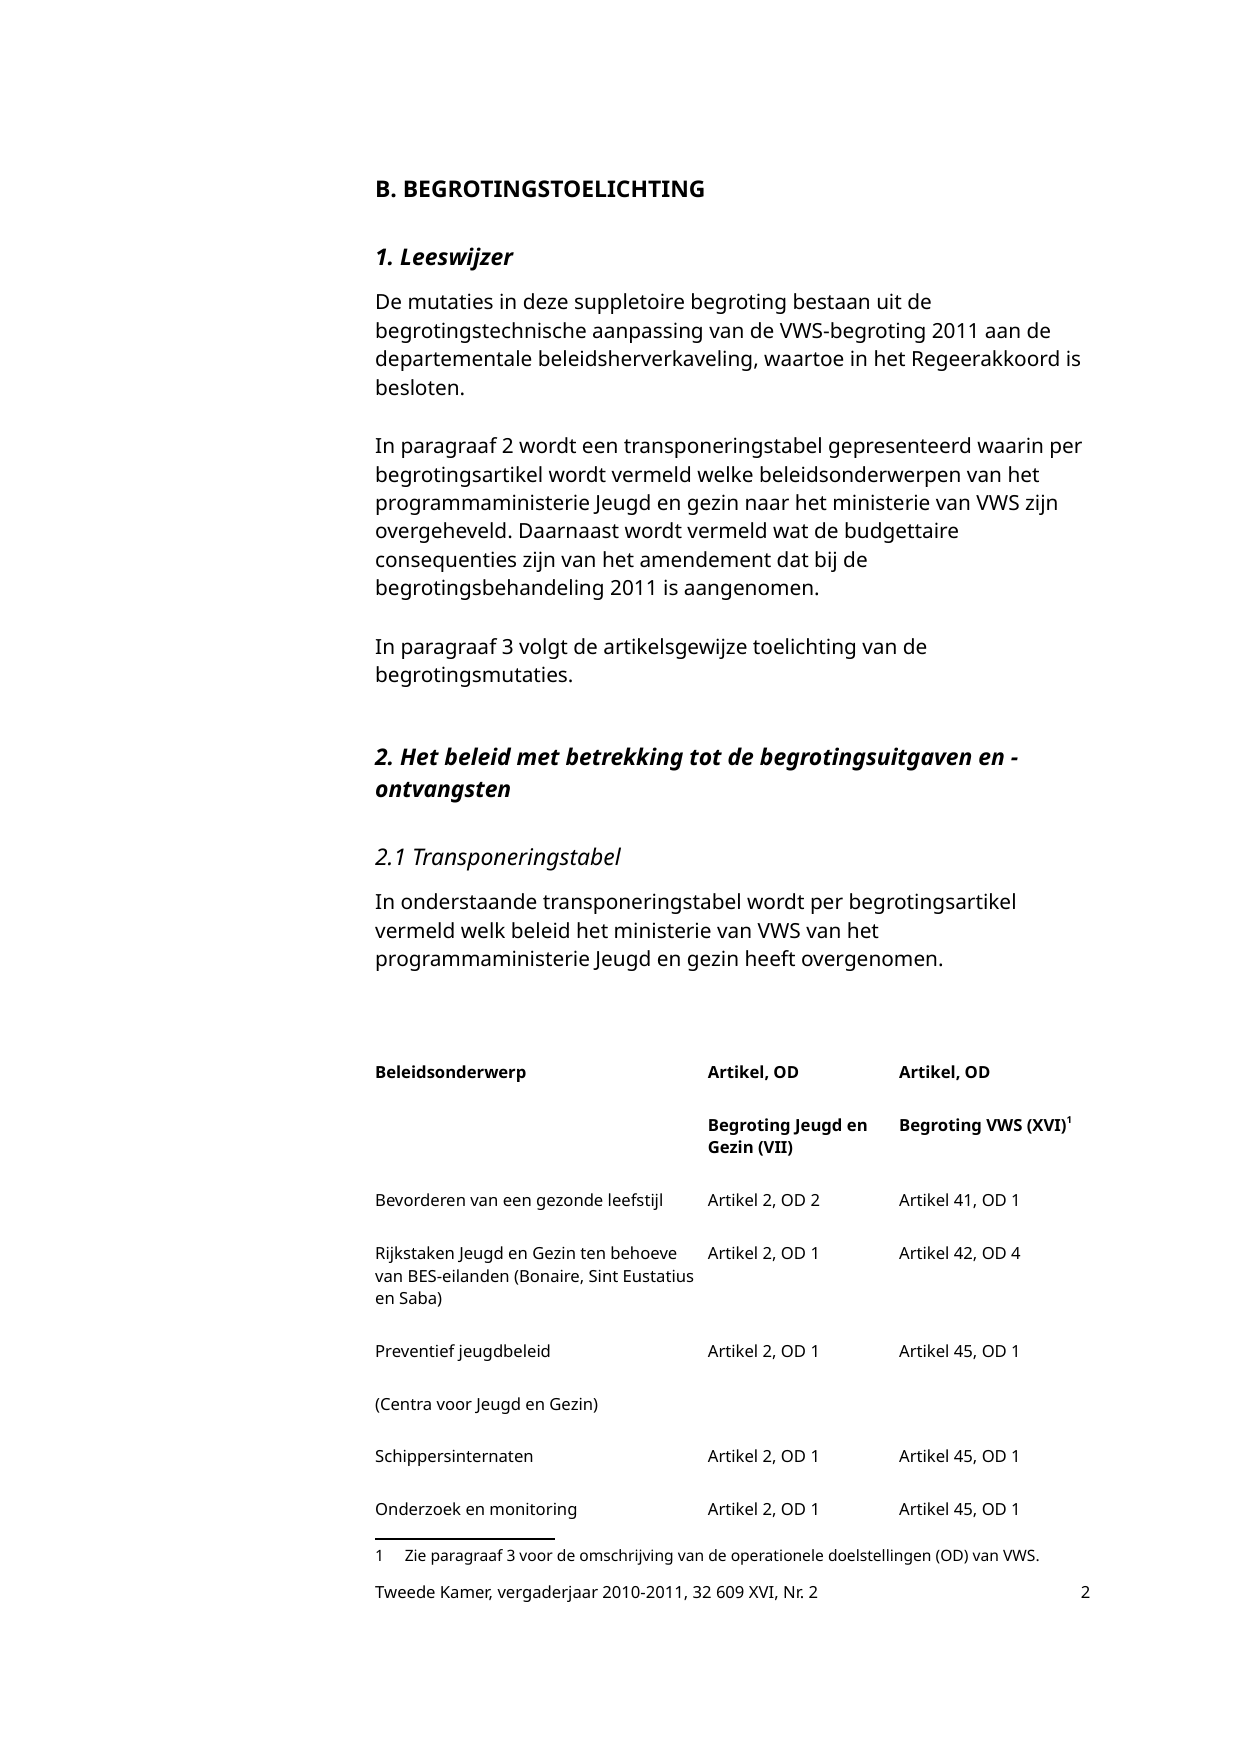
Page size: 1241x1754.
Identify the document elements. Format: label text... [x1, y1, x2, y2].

table_cell Artikel 2, OD 1 [708, 1445, 899, 1498]
table_header Artikel, OD Begroting Jeugd en Gezin (VII) [708, 1061, 899, 1189]
table_header Artikel, OD Begroting VWS (XVI) [899, 1061, 1090, 1189]
subtitle B. BEGROTINGSTOELICHTING [375, 172, 1090, 204]
table_cell Artikel 42, OD 4 [899, 1242, 1090, 1340]
text In paragraaf 3 volgt de artikelsgewijze toelichting van de begrotingsmutaties. [375, 632, 1090, 689]
table_cell Artikel 45, OD 1 [899, 1340, 1090, 1445]
table_header Beleidsonderwerp [375, 1061, 708, 1189]
table_cell Artikel 45, OD 1 [899, 1498, 1090, 1521]
table_cell Onderzoek en monitoring [375, 1498, 708, 1521]
text In paragraaf 2 wordt een transponeringstabel gepresenteerd waarin per begrotingsartikel wordt vermeld welke beleidsonderwerpen van het programmaministerie Jeugd en gezin naar het ministerie van VWS zijn overgeheveld. Daarnaast wordt vermeld wat de budgettaire consequenties zijn van het amendement dat bij de begrotingsbehandeling 2011 is aangenomen. [375, 431, 1090, 602]
text In onderstaande transponeringstabel wordt per begrotingsartikel vermeld welk beleid het ministerie van VWS van het programmaministerie Jeugd en gezin heeft overgenomen. [375, 887, 1090, 973]
table_cell Bevorderen van een gezonde leefstijl [375, 1189, 708, 1242]
table_cell Artikel 2, OD 1 [708, 1498, 899, 1521]
table_cell Artikel 2, OD 1 [708, 1340, 899, 1445]
table_cell Artikel 41, OD 1 [899, 1189, 1090, 1242]
table_cell Preventief jeugdbeleid (Centra voor Jeugd en Gezin) [375, 1340, 708, 1445]
subtitle 1. Leeswijzer [375, 241, 1090, 272]
table_cell Artikel 2, OD 1 [708, 1242, 899, 1340]
table_cell Artikel 45, OD 1 [899, 1445, 1090, 1498]
table_cell Artikel 2, OD 2 [708, 1189, 899, 1242]
table_cell Rijkstaken Jeugd en Gezin ten behoeve van BES-eilanden (Bonaire, Sint Eustatius en Saba) [375, 1242, 708, 1340]
subtitle 2. Het beleid met betrekking tot de begrotingsuitgaven en -ontvangsten [375, 741, 1090, 804]
table_cell Schippersinternaten [375, 1445, 708, 1498]
text De mutaties in deze suppletoire begroting bestaan uit de begrotingstechnische aanpassing van de VWS-begroting 2011 aan de departementale beleidsherverkaveling, waartoe in het Regeerakkoord is besloten. [375, 287, 1090, 401]
subtitle 2.1 Transponeringstabel [375, 841, 1090, 872]
